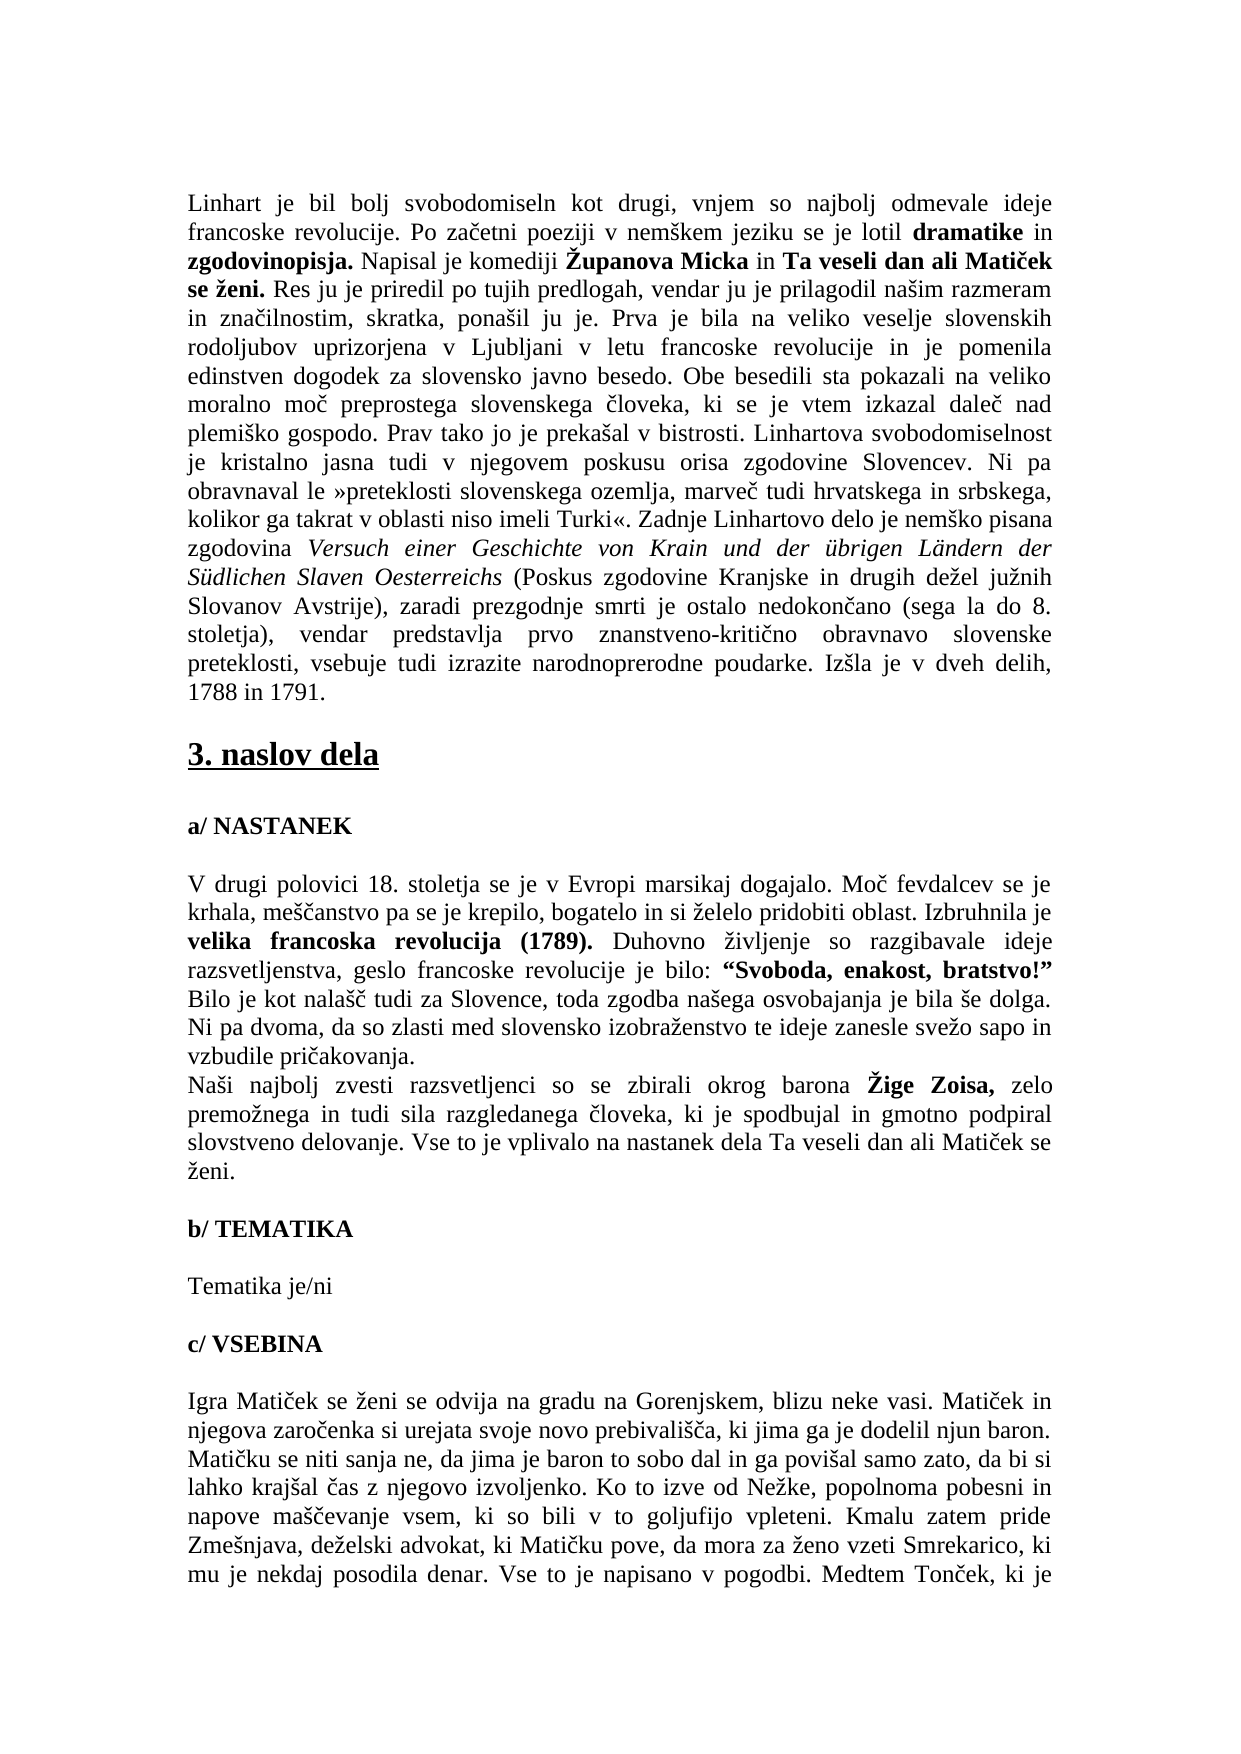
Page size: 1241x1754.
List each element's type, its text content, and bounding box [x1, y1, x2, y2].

text Tematika je/ni [187, 1271, 1053, 1300]
text c/ VSEBINA [187, 1329, 1053, 1357]
text b/ TEMATIKA [187, 1214, 1053, 1242]
text V drugi polovici 18. stoletja se je v Evropi marsikaj dogajalo. Moč fevdalcev se je krhala, meščanstvo pa se je krepilo, bogatelo in si želelo pridobiti oblast. Izbruhnila je velika francoska revolucija (1789). Duhovno življenje so razgibavale ideje razsvetljenstva, geslo francoske revolucije je bilo: “Svoboda, enakost, bratstvo!” Bilo je kot nalašč tudi za Slovence, toda zgodba našega osvobajanja je bila še dolga. Ni pa dvoma, da so zlasti med slovensko izobraženstvo te ideje zanesle svežo sapo in vzbudile pričakovanja. [187, 869, 1053, 1070]
text 3. naslov dela [187, 734, 1053, 773]
text Linhart je bil bolj svobodomiseln kot drugi, vnjem so najbolj odmevale ideje francoske revolucije. Po začetni poeziji v nemškem jeziku se je lotil dramatike in zgodovinopisja. Napisal je komediji Županova Micka in Ta veseli dan ali Matiček se ženi. Res ju je priredil po tujih predlogah, vendar ju je prilagodil našim razmeram in značilnostim, skratka, ponašil ju je. Prva je bila na veliko veselje slovenskih rodoljubov uprizorjena v Ljubljani v letu francoske revolucije in je pomenila edinstven dogodek za slovensko javno besedo. Obe besedili sta pokazali na veliko moralno moč preprostega slovenskega človeka, ki se je vtem izkazal daleč nad plemiško gospodo. Prav tako jo je prekašal v bistrosti. Linhartova svobodomiselnost je kristalno jasna tudi v njegovem poskusu orisa zgodovine Slovencev. Ni pa obravnaval le »preteklosti slovenskega ozemlja, marveč tudi hrvatskega in srbskega, kolikor ga takrat v oblasti niso imeli Turki«. Zadnje Linhartovo delo je nemško pisana zgodovina Versuch einer Geschichte von Krain und der übrigen Ländern der Südlichen Slaven Oesterreichs (Poskus zgodovine Kranjske in drugih dežel južnih Slovanov Avstrije), zaradi prezgodnje smrti je ostalo nedokončano (sega la do 8. stoletja), vendar predstavlja prvo znanstveno-kritično obravnavo slovenske preteklosti, vsebuje tudi izrazite narodnoprerodne poudarke. Izšla je v dveh delih, 1788 in 1791. [187, 188, 1053, 706]
text Naši najbolj zvesti razsvetljenci so se zbirali okrog barona Žige Zoisa, zelo premožnega in tudi sila razgledanega človeka, ki je spodbujal in gmotno podpiral slovstveno delovanje. Vse to je vplivalo na nastanek dela Ta veseli dan ali Matiček se ženi. [187, 1070, 1053, 1185]
text a/ NASTANEK [187, 811, 1053, 840]
text Igra Matiček se ženi se odvija na gradu na Gorenjskem, blizu neke vasi. Matiček in njegova zaročenka si urejata svoje novo prebivališča, ki jima ga je dodelil njun baron. Matičku se niti sanja ne, da jima je baron to sobo dal in ga povišal samo zato, da bi si lahko krajšal čas z njegovo izvoljenko. Ko to izve od Nežke, popolnoma pobesni in napove maščevanje vsem, ki so bili v to goljufijo vpleteni. Kmalu zatem pride Zmešnjava, deželski advokat, ki Matičku pove, da mora za ženo vzeti Smrekarico, ki mu je nekdaj posodila denar. Vse to je napisano v pogodbi. Medtem Tonček, ki je [187, 1386, 1053, 1587]
